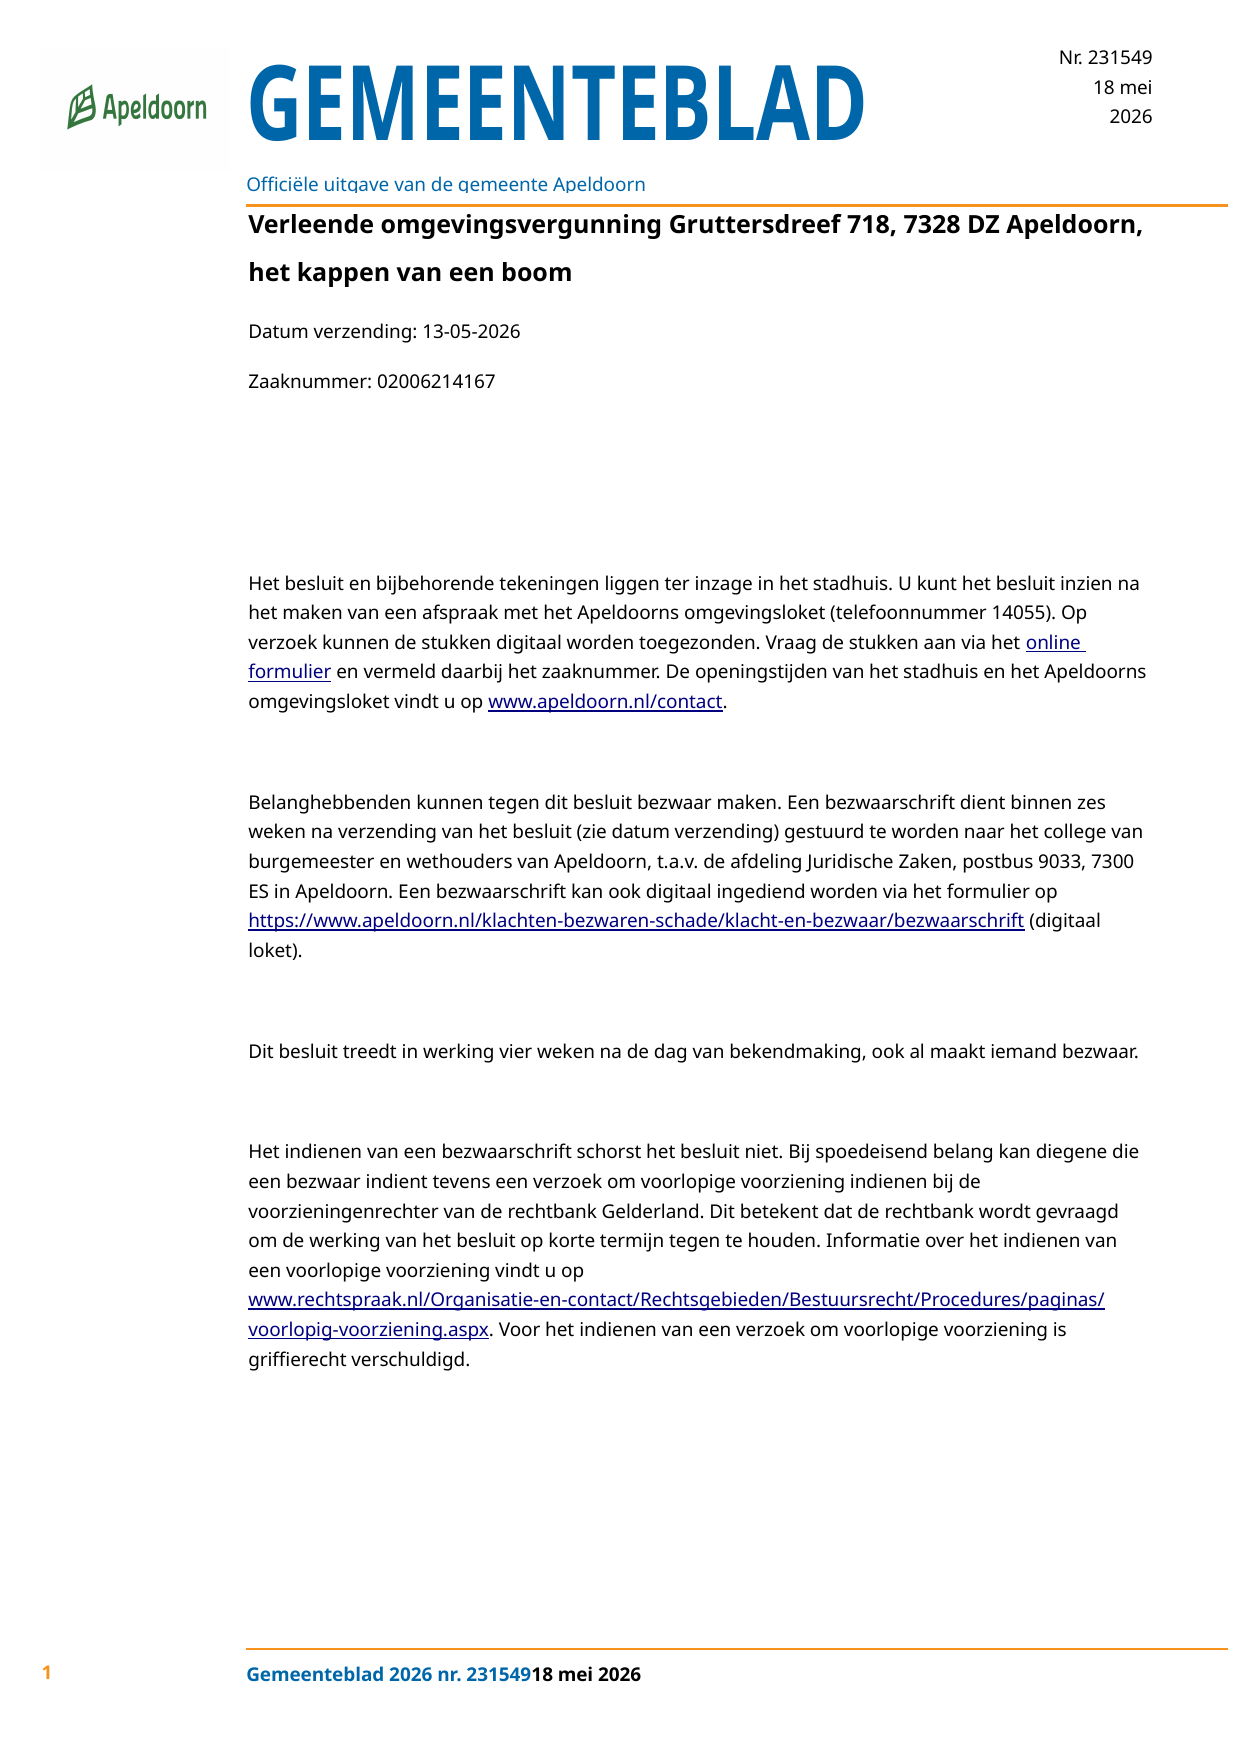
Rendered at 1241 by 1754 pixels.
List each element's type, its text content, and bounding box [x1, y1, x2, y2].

text Datum verzending: 13-05-2026 [248, 318, 1152, 344]
text Het indienen van een bezwaarschrift schorst het besluit niet. Bij spoedeisend belang kan diegene die een bezwaar indient tevens een verzoek om voorlopige voorziening indienen bij de voorzieningenrechter van de rechtbank Gelderland. Dit betekent dat de rechtbank wordt gevraagd om de werking van het besluit op korte termijn tegen te houden. Informatie over het indienen van een voorlopige voorziening vindt u op www.rechtspraak.nl/Organisatie-en-contact/Rechtsgebieden/Bestuursrecht/Procedures/paginas/voorlopig-voorziening.aspx. Voor het indienen van een verzoek om voorlopige voorziening is griffierecht verschuldigd. [248, 1139, 1152, 1372]
text Het besluit en bijbehorende tekeningen liggen ter inzage in het stadhuis. U kunt het besluit inzien na het maken van een afspraak met het Apeldoorns omgevingsloket (telefoonnummer 14055). Op verzoek kunnen de stukken digitaal worden toegezonden. Vraag de stukken aan via het online formulier en vermeld daarbij het zaaknummer. De openingstijden van het stadhuis en het Apeldoorns omgevingsloket vindt u op www.apeldoorn.nl/contact. [248, 570, 1152, 714]
text Verleende omgevingsvergunning Gruttersdreef 718, 7328 DZ Apeldoorn, het kappen van een boom [248, 207, 1152, 288]
text Belanghebbenden kunnen tegen dit besluit bezwaar maken. Een bezwaarschrift dient binnen zes weken na verzending van het besluit (zie datum verzending) gestuurd te worden naar het college van burgemeester en wethouders van Apeldoorn, t.a.v. de afdeling Juridische Zaken, postbus 9033, 7300 ES in Apeldoorn. Een bezwaarschrift kan ook digitaal ingediend worden via het formulier op https://www.apeldoorn.nl/klachten-bezwaren-schade/klacht-en-bezwaar/bezwaarschrift (digitaal loket). [248, 789, 1152, 963]
text Dit besluit treedt in werking vier weken na de dag van bekendmaking, ook al maakt iemand bezwaar. [248, 1038, 1152, 1064]
text Zaaknummer: 02006214167 [248, 368, 1152, 394]
picture [41, 47, 231, 172]
